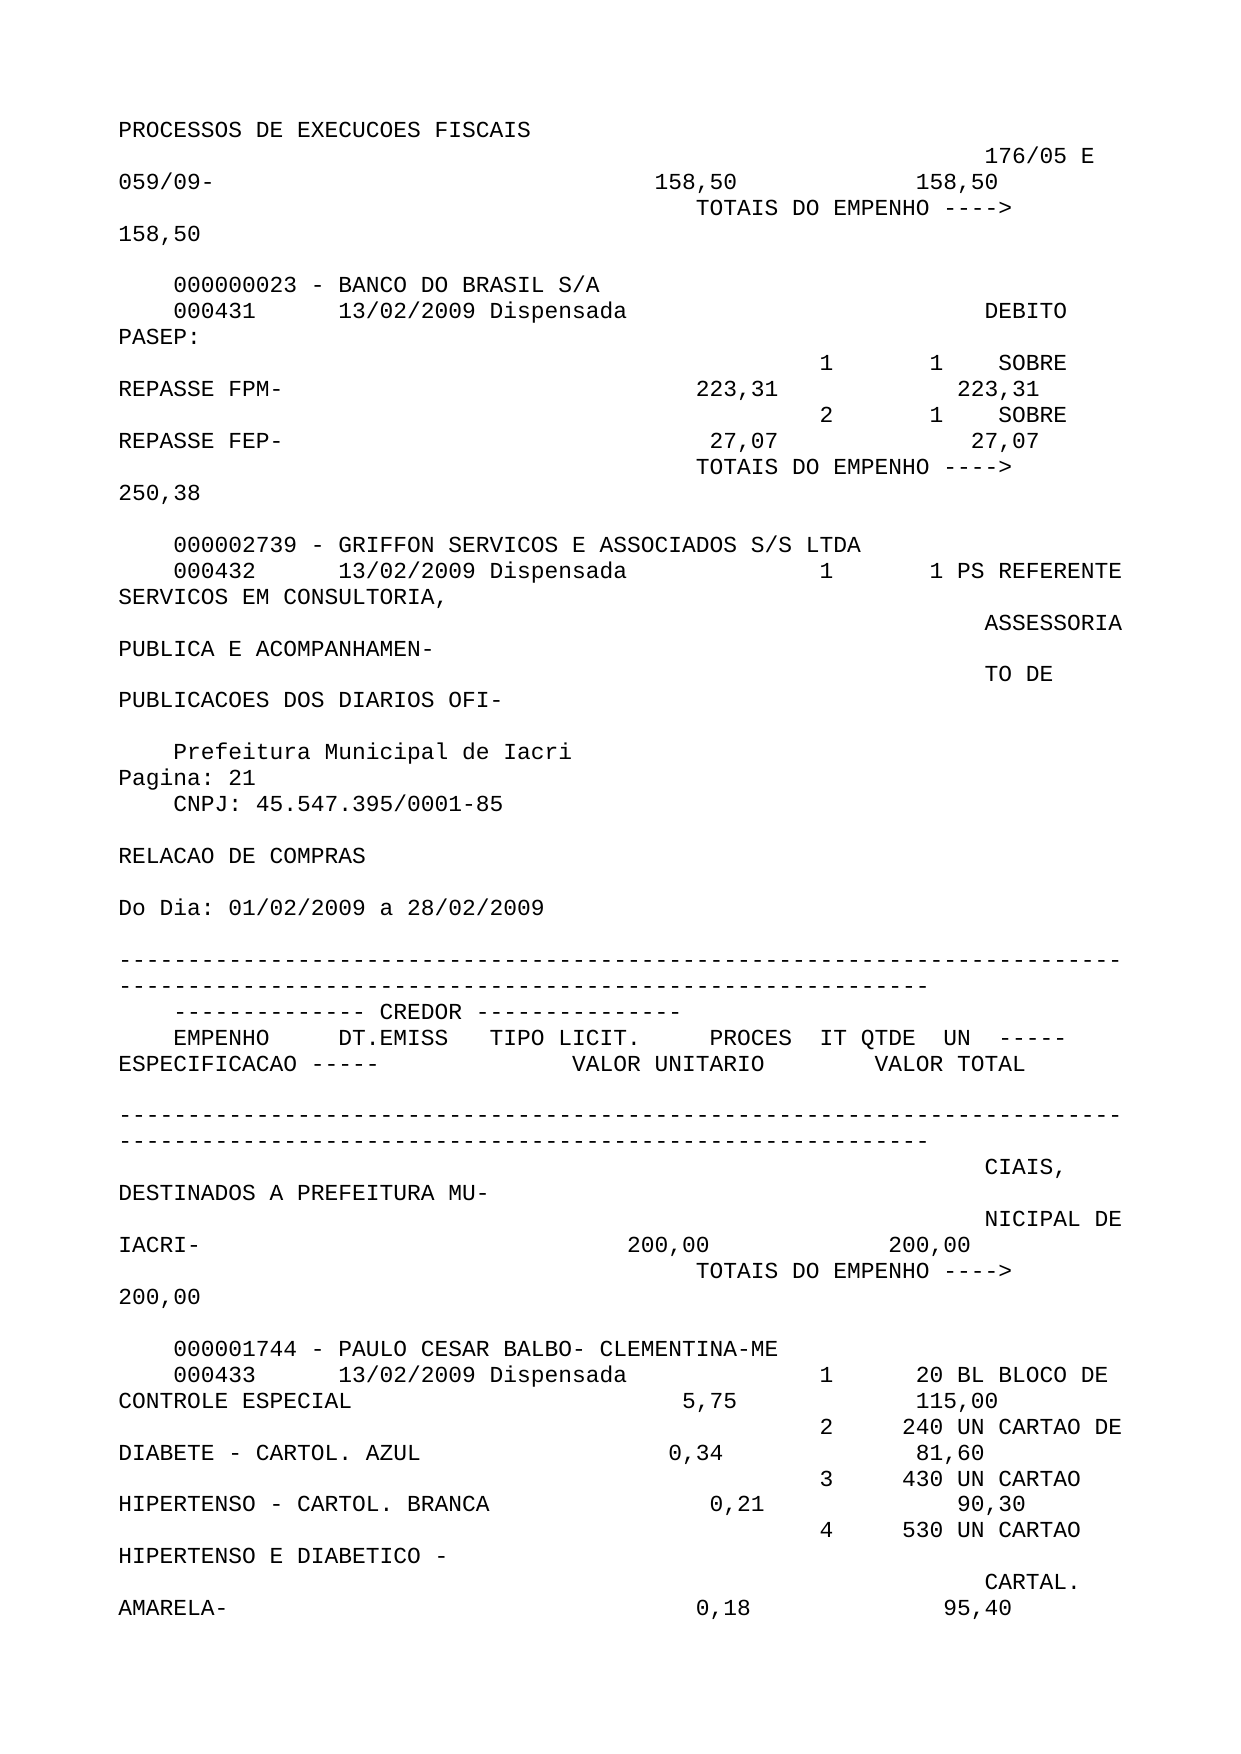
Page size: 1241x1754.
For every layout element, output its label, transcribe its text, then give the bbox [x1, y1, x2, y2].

text Do Dia: 01/02/2009 a 28/02/2009 [118, 870, 1122, 922]
text 3 430 UN CARTAO HIPERTENSO - CARTOL. BRANCA 0,21 90,30 [118, 1467, 1122, 1519]
text ASSESSORIA PUBLICA E ACOMPANHAMEN- [118, 611, 1122, 663]
text CIAIS, DESTINADOS A PREFEITURA MU- [118, 1156, 1122, 1207]
text 176/05 E 059/09- 158,50 158,50 [118, 144, 1122, 196]
text RELACAO DE COMPRAS [118, 818, 1122, 870]
text TOTAIS DO EMPENHO ----> 250,38 [118, 455, 1122, 507]
text 000432 13/02/2009 Dispensada 1 1 PS REFERENTE SERVICOS EM CONSULTORIA, [118, 559, 1122, 611]
text TO DE PUBLICACOES DOS DIARIOS OFI- [118, 663, 1122, 715]
text ------------------------------------------------------------------------------------------------------------------------------------ [118, 922, 1122, 1000]
text TOTAIS DO EMPENHO ----> 158,50 [118, 196, 1122, 248]
text CARTAL. AMARELA- 0,18 95,40 [118, 1571, 1122, 1622]
text 000000023 - BANCO DO BRASIL S/A [118, 274, 1122, 300]
text 2 1 SOBRE REPASSE FEP- 27,07 27,07 [118, 403, 1122, 455]
text 2 240 UN CARTAO DE DIABETE - CARTOL. AZUL 0,34 81,60 [118, 1415, 1122, 1467]
text 4 530 UN CARTAO HIPERTENSO E DIABETICO - [118, 1519, 1122, 1571]
text Prefeitura Municipal de Iacri Pagina: 21 [118, 741, 1122, 792]
text PROCESSOS DE EXECUCOES FISCAIS [118, 118, 1122, 144]
text ------------------------------------------------------------------------------------------------------------------------------------ [118, 1078, 1122, 1156]
text TOTAIS DO EMPENHO ----> 200,00 [118, 1259, 1122, 1311]
text CNPJ: 45.547.395/0001-85 [118, 792, 1122, 818]
text 000002739 - GRIFFON SERVICOS E ASSOCIADOS S/S LTDA [118, 533, 1122, 559]
text EMPENHO DT.EMISS TIPO LICIT. PROCES IT QTDE UN ----- ESPECIFICACAO ----- VALOR UNITARIO VALOR TOTAL [118, 1026, 1122, 1078]
text 1 1 SOBRE REPASSE FPM- 223,31 223,31 [118, 352, 1122, 403]
text 000001744 - PAULO CESAR BALBO- CLEMENTINA-ME [118, 1337, 1122, 1363]
text NICIPAL DE IACRI- 200,00 200,00 [118, 1207, 1122, 1259]
text -------------- CREDOR --------------- [118, 1000, 1122, 1026]
text 000433 13/02/2009 Dispensada 1 20 BL BLOCO DE CONTROLE ESPECIAL 5,75 115,00 [118, 1363, 1122, 1415]
text 000431 13/02/2009 Dispensada DEBITO PASEP: [118, 300, 1122, 352]
